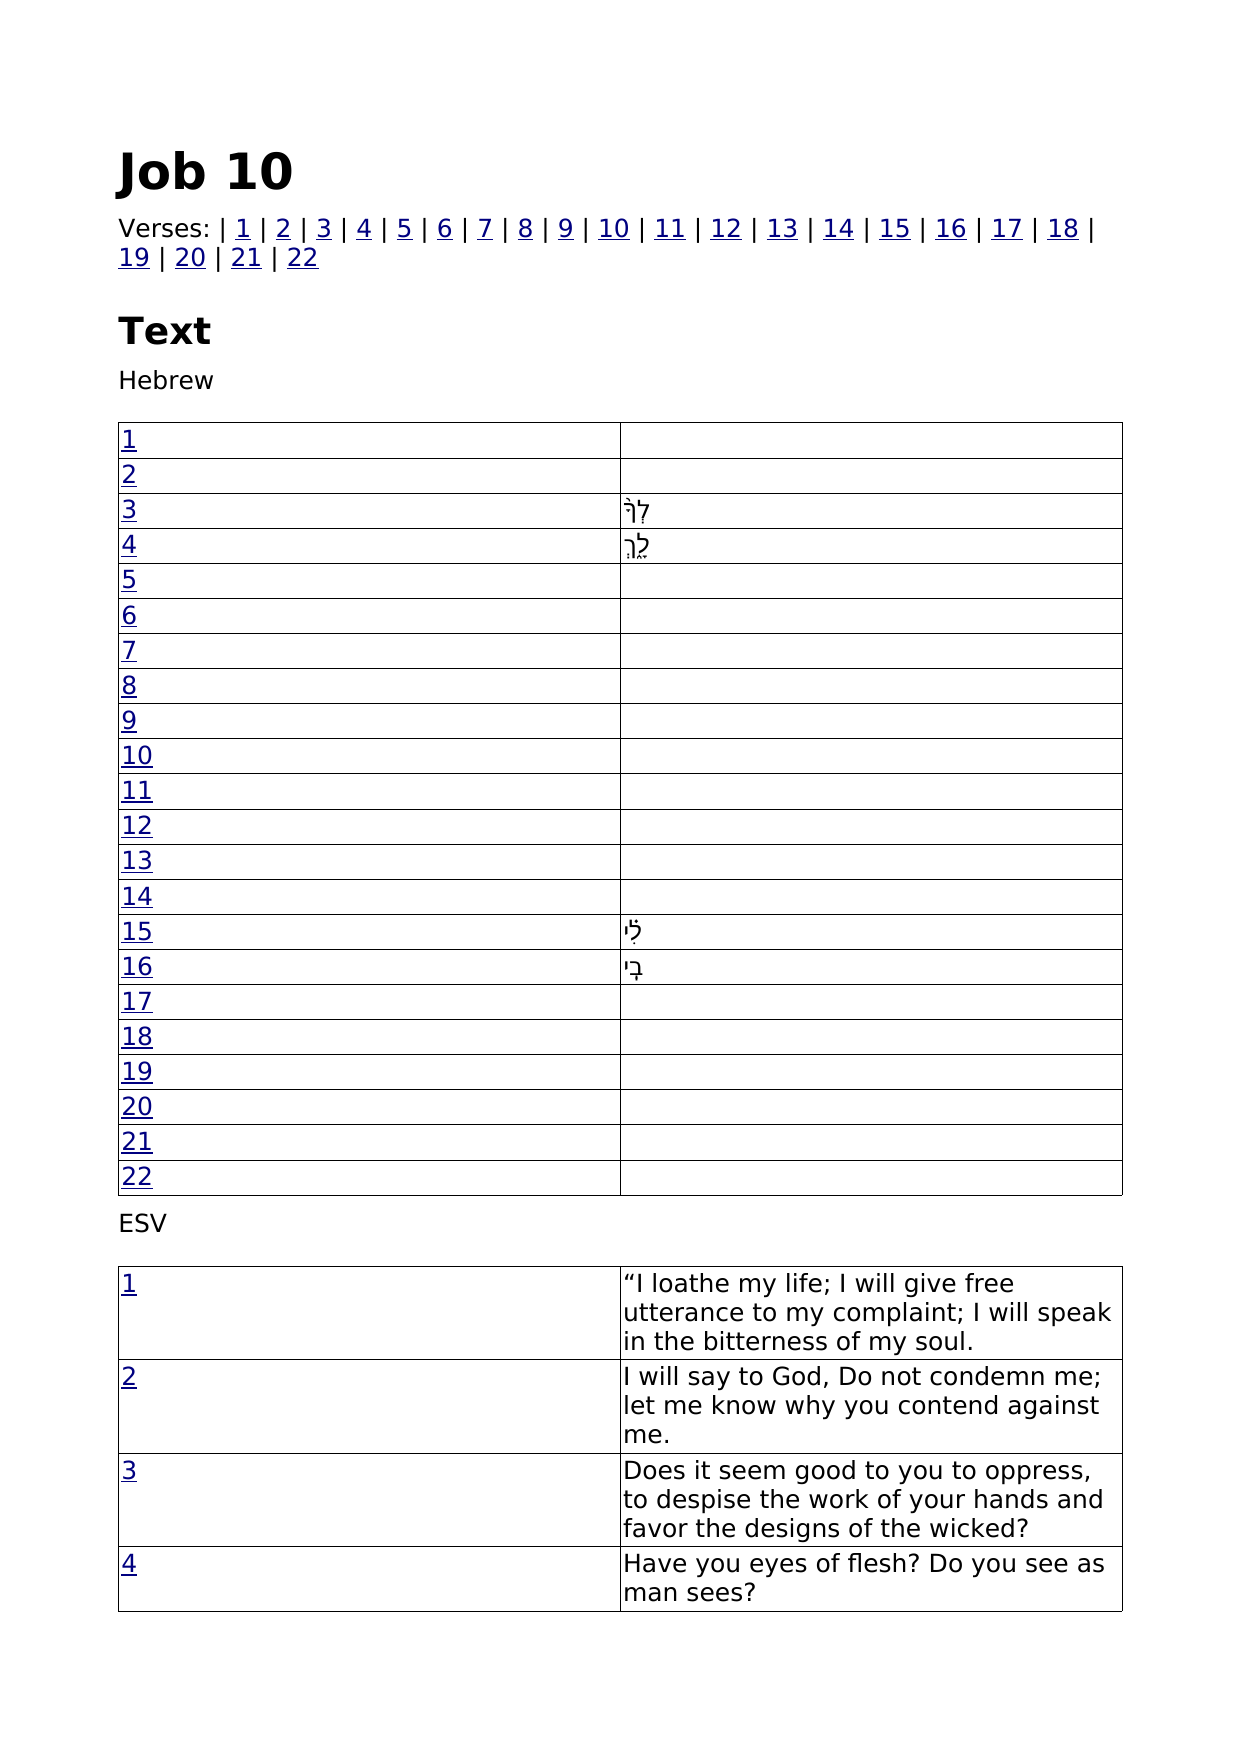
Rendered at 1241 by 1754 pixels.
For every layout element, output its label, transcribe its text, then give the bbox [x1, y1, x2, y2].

table_cell [621, 669, 1122, 703]
table_cell 18 [119, 1020, 620, 1054]
table_cell [621, 564, 1122, 598]
table_cell [621, 704, 1122, 738]
table_cell Have you eyes of flesh? Do you see as man sees? [621, 1547, 1122, 1611]
table_cell [621, 1020, 1122, 1054]
table_cell [621, 845, 1122, 879]
table_cell 11 [119, 774, 620, 808]
table_cell [621, 634, 1122, 668]
table_cell 19 [119, 1055, 620, 1089]
subtitle Job 10 [118, 143, 1122, 201]
table_cell 3 [119, 1454, 620, 1546]
table_cell [621, 1090, 1122, 1124]
table_cell [621, 1055, 1122, 1089]
table_cell 14 [119, 880, 620, 914]
table_cell [621, 880, 1122, 914]
table_cell לְךָ֨ [621, 494, 1122, 528]
table_cell [621, 459, 1122, 492]
table_cell [621, 985, 1122, 1019]
table_cell [621, 599, 1122, 633]
table_header 1 [119, 423, 620, 457]
text Hebrew [118, 366, 1122, 395]
table_cell 13 [119, 845, 620, 879]
subtitle Text [118, 310, 1122, 353]
table_cell 15 [119, 915, 620, 949]
table_cell 10 [119, 739, 620, 773]
table_cell לִ֗י [621, 915, 1122, 949]
table_cell 20 [119, 1090, 620, 1124]
table_cell 6 [119, 599, 620, 633]
table_cell 12 [119, 810, 620, 843]
table_cell 7 [119, 634, 620, 668]
table_cell לָ֑ךְ [621, 529, 1122, 563]
table_cell [621, 1161, 1122, 1194]
table_cell I will say to God, Do not condemn me; let me know why you contend against me. [621, 1360, 1122, 1453]
table_cell [621, 739, 1122, 773]
table_cell 2 [119, 459, 620, 492]
table_cell 21 [119, 1125, 620, 1159]
table_cell 22 [119, 1161, 620, 1194]
text ESV [118, 1209, 1122, 1239]
table_cell [621, 774, 1122, 808]
table_cell 16 [119, 950, 620, 984]
table_cell Does it seem good to you to oppress, to despise the work of your hands and favor the designs of the wicked? [621, 1454, 1122, 1546]
table_cell 9 [119, 704, 620, 738]
table_cell 4 [119, 1547, 620, 1611]
table_header “I loathe my life; I will give free utterance to my complaint; I will speak in the bitterness of my soul. [621, 1267, 1122, 1359]
table_header 1 [119, 1267, 620, 1359]
table_cell [621, 1125, 1122, 1159]
table_cell 4 [119, 529, 620, 563]
table_cell בִֽי [621, 950, 1122, 984]
table_cell 17 [119, 985, 620, 1019]
table_cell [621, 810, 1122, 843]
table_header [621, 423, 1122, 457]
table_cell 8 [119, 669, 620, 703]
table_cell 3 [119, 494, 620, 528]
text Verses: | 1 | 2 | 3 | 4 | 5 | 6 | 7 | 8 | 9 | 10 | 11 | 12 | 13 | 14 | 15 | 16 | 17 | 18 | 19 | 20 | 21 | 22 [118, 214, 1122, 272]
table_cell 2 [119, 1360, 620, 1453]
table_cell 5 [119, 564, 620, 598]
